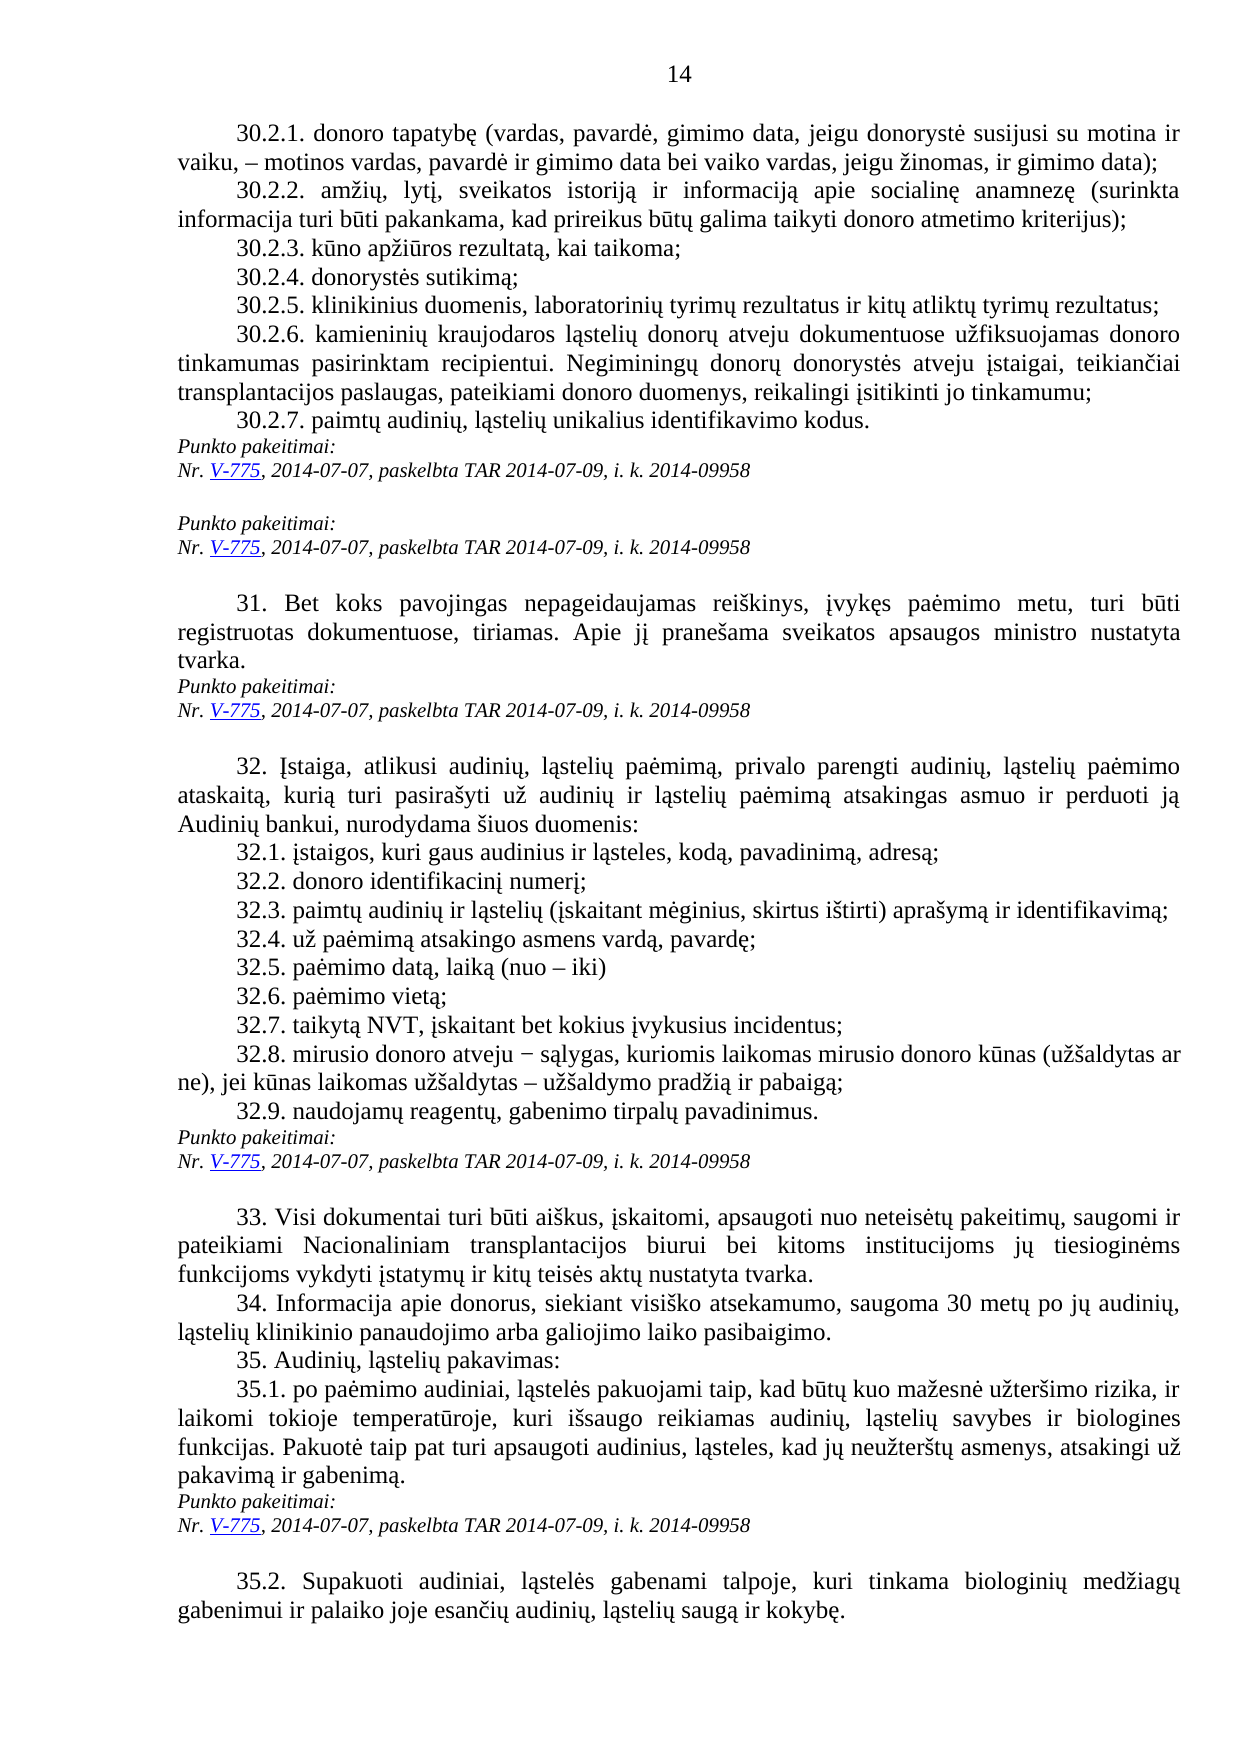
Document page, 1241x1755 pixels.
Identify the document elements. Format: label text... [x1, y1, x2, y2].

text 30.2.1. donoro tapatybę (vardas, pavardė, gimimo data, jeigu donorystė susijusi su motina ir vaiku, – motinos vardas, pavardė ir gimimo data bei vaiko vardas, jeigu žinomas, ir gimimo data); [177, 118, 1181, 176]
text 33. Visi dokumentai turi būti aiškus, įskaitomi, apsaugoti nuo neteisėtų pakeitimų, saugomi ir pateikiami Nacionaliniam transplantacijos biurui bei kitoms institucijoms jų tiesioginėms funkcijoms vykdyti įstatymų ir kitų teisės aktų nustatyta tvarka. [177, 1202, 1181, 1288]
text 32.8. mirusio donoro atveju − sąlygas, kuriomis laikomas mirusio donoro kūnas (užšaldytas ar ne), jei kūnas laikomas užšaldytas – užšaldymo pradžią ir pabaigą; [177, 1039, 1181, 1096]
text 31. Bet koks pavojingas nepageidaujamas reiškinys, įvykęs paėmimo metu, turi būti registruotas dokumentuose, tiriamas. Apie jį pranešama sveikatos apsaugos ministro nustatyta tvarka. [177, 588, 1181, 674]
text Punkto pakeitimai: [177, 511, 1181, 535]
text 32.4. už paėmimą atsakingo asmens vardą, pavardę; [236, 924, 1181, 952]
text Nr. V-775, 2014-07-07, paskelbta TAR 2014-07-09, i. k. 2014-09958 [177, 535, 1181, 559]
text 32.9. naudojamų reagentų, gabenimo tirpalų pavadinimus. [236, 1096, 1181, 1125]
text 30.2.4. donorystės sutikimą; [177, 262, 1181, 291]
text Nr. V-775, 2014-07-07, paskelbta TAR 2014-07-09, i. k. 2014-09958 [177, 698, 1181, 722]
text Punkto pakeitimai: [177, 1489, 1181, 1513]
text Nr. V-775, 2014-07-07, paskelbta TAR 2014-07-09, i. k. 2014-09958 [177, 1149, 1181, 1173]
text 32.6. paėmimo vietą; [236, 981, 1181, 1010]
text 35. Audinių, ląstelių pakavimas: [177, 1346, 1181, 1374]
text 32.7. taikytą NVT, įskaitant bet kokius įvykusius incidentus; [236, 1010, 1181, 1039]
text 30.2.5. klinikinius duomenis, laboratorinių tyrimų rezultatus ir kitų atliktų tyrimų rezultatus; [177, 291, 1181, 319]
text 30.2.2. amžių, lytį, sveikatos istoriją ir informaciją apie socialinę anamnezę (surinkta informacija turi būti pakankama, kad prireikus būtų galima taikyti donoro atmetimo kriterijus); [177, 176, 1181, 233]
text 34. Informacija apie donorus, siekiant visiško atsekamumo, saugoma 30 metų po jų audinių, ląstelių klinikinio panaudojimo arba galiojimo laiko pasibaigimo. [177, 1288, 1181, 1346]
text 32.1. įstaigos, kuri gaus audinius ir ląsteles, kodą, pavadinimą, adresą; [236, 837, 1181, 866]
text 30.2.6. kamieninių kraujodaros ląstelių donorų atveju dokumentuose užfiksuojamas donoro tinkamumas pasirinktam recipientui. Negiminingų donorų donorystės atveju įstaigai, teikiančiai transplantacijos paslaugas, pateikiami donoro duomenys, reikalingi įsitikinti jo tinkamumu; [177, 319, 1181, 406]
text 30.2.7. paimtų audinių, ląstelių unikalius identifikavimo kodus. [236, 406, 1181, 434]
text Nr. V-775, 2014-07-07, paskelbta TAR 2014-07-09, i. k. 2014-09958 [177, 458, 1181, 482]
text 32.5. paėmimo datą, laiką (nuo – iki) [236, 952, 1181, 981]
text 32. Įstaiga, atlikusi audinių, ląstelių paėmimą, privalo parengti audinių, ląstelių paėmimo ataskaitą, kurią turi pasirašyti už audinių ir ląstelių paėmimą atsakingas asmuo ir perduoti ją Audinių bankui, nurodydama šiuos duomenis: [177, 751, 1181, 837]
text Nr. V-775, 2014-07-07, paskelbta TAR 2014-07-09, i. k. 2014-09958 [177, 1513, 1181, 1537]
text 35.1. po paėmimo audiniai, ląstelės pakuojami taip, kad būtų kuo mažesnė užteršimo rizika, ir laikomi tokioje temperatūroje, kuri išsaugo reikiamas audinių, ląstelių savybes ir biologines funkcijas. Pakuotė taip pat turi apsaugoti audinius, ląsteles, kad jų neužterštų asmenys, atsakingi už pakavimą ir gabenimą. [177, 1374, 1181, 1489]
text Punkto pakeitimai: [177, 674, 1181, 698]
text 32.2. donoro identifikacinį numerį; [236, 866, 1181, 895]
text 30.2.3. kūno apžiūros rezultatą, kai taikoma; [177, 233, 1181, 262]
text Punkto pakeitimai: [177, 1125, 1181, 1149]
text Punkto pakeitimai: [177, 434, 1181, 458]
text 35.2. Supakuoti audiniai, ląstelės gabenami talpoje, kuri tinkama biologinių medžiagų gabenimui ir palaiko joje esančių audinių, ląstelių saugą ir kokybę. [177, 1566, 1181, 1624]
text 32.3. paimtų audinių ir ląstelių (įskaitant mėginius, skirtus ištirti) aprašymą ir identifikavimą; [236, 895, 1181, 924]
